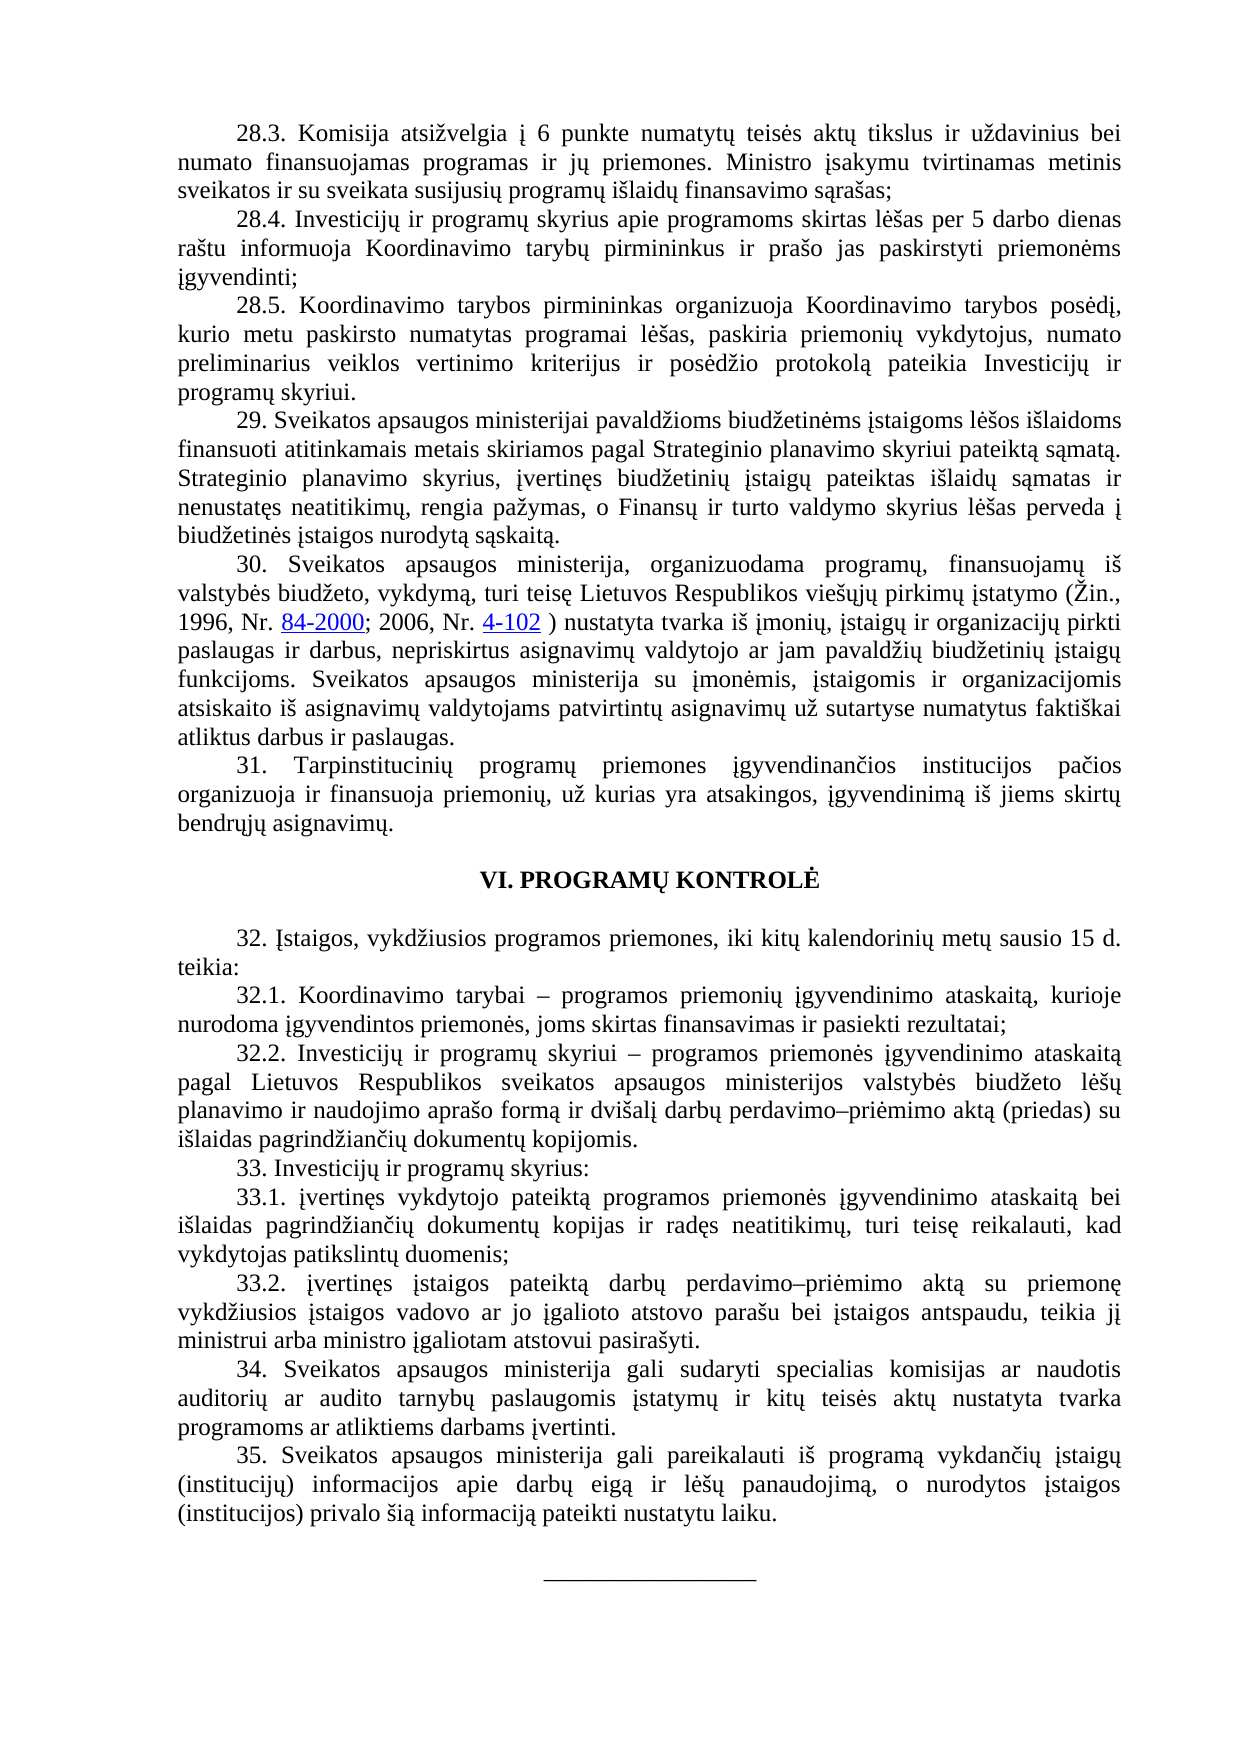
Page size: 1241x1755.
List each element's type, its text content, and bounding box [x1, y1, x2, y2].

text 33.2. įvertinęs įstaigos pateiktą darbų perdavimo–priėmimo aktą su priemonę vykdžiusios įstaigos vadovo ar jo įgalioto atstovo parašu bei įstaigos antspaudu, teikia jį ministrui arba ministro įgaliotam atstovui pasirašyti. [177, 1268, 1122, 1354]
text 33.1. įvertinęs vykdytojo pateiktą programos priemonės įgyvendinimo ataskaitą bei išlaidas pagrindžiančių dokumentų kopijas ir radęs neatitikimų, turi teisę reikalauti, kad vykdytojas patikslintų duomenis; [177, 1182, 1122, 1268]
text 32. Įstaigos, vykdžiusios programos priemones, iki kitų kalendorinių metų sausio 15 d. teikia: [177, 923, 1122, 981]
text VI. PROGRAMŲ KONTROLĖ [177, 866, 1122, 894]
text 28.3. Komisija atsižvelgia į 6 punkte numatytų teisės aktų tikslus ir uždavinius bei numato finansuojamas programas ir jų priemones. Ministro įsakymu tvirtinamas metinis sveikatos ir su sveikata susijusių programų išlaidų finansavimo sąrašas; [177, 118, 1122, 204]
text 34. Sveikatos apsaugos ministerija gali sudaryti specialias komisijas ar naudotis auditorių ar audito tarnybų paslaugomis įstatymų ir kitų teisės aktų nustatyta tvarka programoms ar atliktiems darbams įvertinti. [177, 1354, 1122, 1441]
text 33. Investicijų ir programų skyrius: [177, 1153, 1122, 1182]
text 30. Sveikatos apsaugos ministerija, organizuodama programų, finansuojamų iš valstybės biudžeto, vykdymą, turi teisę Lietuvos Respublikos viešųjų pirkimų įstatymo (Žin., 1996, Nr. 84-2000; 2006, Nr. 4-102 ) nustatyta tvarka iš įmonių, įstaigų ir organizacijų pirkti paslaugas ir darbus, nepriskirtus asignavimų valdytojo ar jam pavaldžių biudžetinių įstaigų funkcijoms. Sveikatos apsaugos ministerija su įmonėmis, įstaigomis ir organizacijomis atsiskaito iš asignavimų valdytojams patvirtintų asignavimų už sutartyse numatytus faktiškai atliktus darbus ir paslaugas. [177, 549, 1122, 751]
text 28.5. Koordinavimo tarybos pirmininkas organizuoja Koordinavimo tarybos posėdį, kurio metu paskirsto numatytas programai lėšas, paskiria priemonių vykdytojus, numato preliminarius veiklos vertinimo kriterijus ir posėdžio protokolą pateikia Investicijų ir programų skyriui. [177, 291, 1122, 406]
text 31. Tarpinstitucinių programų priemones įgyvendinančios institucijos pačios organizuoja ir finansuoja priemonių, už kurias yra atsakingos, įgyvendinimą iš jiems skirtų bendrųjų asignavimų. [177, 751, 1122, 837]
text 29. Sveikatos apsaugos ministerijai pavaldžioms biudžetinėms įstaigoms lėšos išlaidoms finansuoti atitinkamais metais skiriamos pagal Strateginio planavimo skyriui pateiktą sąmatą. Strateginio planavimo skyrius, įvertinęs biudžetinių įstaigų pateiktas išlaidų sąmatas ir nenustatęs neatitikimų, rengia pažymas, o Finansų ir turto valdymo skyrius lėšas perveda į biudžetinės įstaigos nurodytą sąskaitą. [177, 406, 1122, 549]
text 32.1. Koordinavimo tarybai – programos priemonių įgyvendinimo ataskaitą, kurioje nurodoma įgyvendintos priemonės, joms skirtas finansavimas ir pasiekti rezultatai; [177, 981, 1122, 1038]
text _________________ [177, 1556, 1122, 1584]
text 32.2. Investicijų ir programų skyriui – programos priemonės įgyvendinimo ataskaitą pagal Lietuvos Respublikos sveikatos apsaugos ministerijos valstybės biudžeto lėšų planavimo ir naudojimo aprašo formą ir dvišalį darbų perdavimo–priėmimo aktą (priedas) su išlaidas pagrindžiančių dokumentų kopijomis. [177, 1038, 1122, 1153]
text 28.4. Investicijų ir programų skyrius apie programoms skirtas lėšas per 5 darbo dienas raštu informuoja Koordinavimo tarybų pirmininkus ir prašo jas paskirstyti priemonėms įgyvendinti; [177, 204, 1122, 291]
text 35. Sveikatos apsaugos ministerija gali pareikalauti iš programą vykdančių įstaigų (institucijų) informacijos apie darbų eigą ir lėšų panaudojimą, o nurodytos įstaigos (institucijos) privalo šią informaciją pateikti nustatytu laiku. [177, 1441, 1122, 1527]
